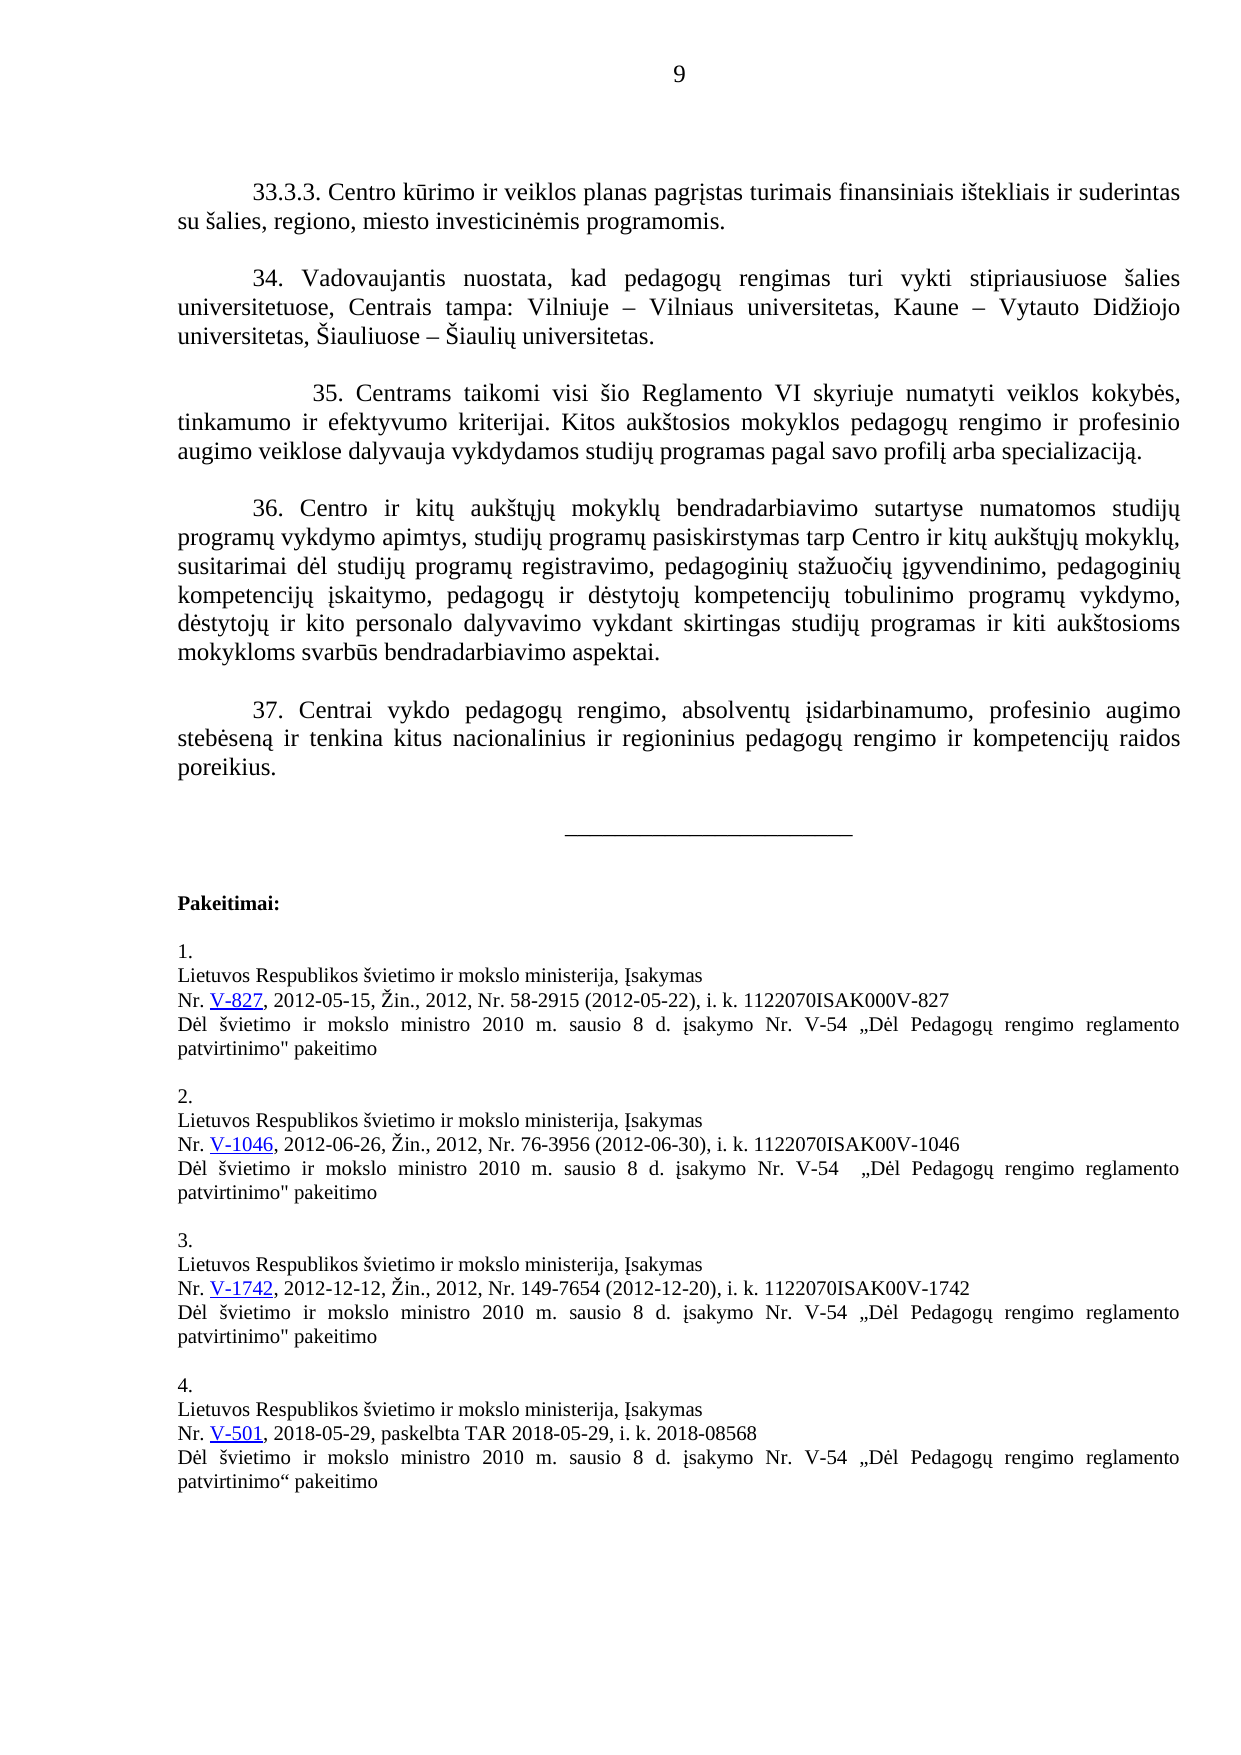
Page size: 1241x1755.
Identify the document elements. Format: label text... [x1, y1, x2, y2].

text 2. [177, 1084, 1181, 1108]
text Lietuvos Respublikos švietimo ir mokslo ministerija, Įsakymas [177, 963, 1181, 987]
text Dėl švietimo ir mokslo ministro 2010 m. sausio 8 d. įsakymo Nr. V-54 „Dėl Pedagogų rengimo reglamento patvirtinimo" pakeitimo [177, 1300, 1181, 1348]
text 36. Centro ir kitų aukštųjų mokyklų bendradarbiavimo sutartyse numatomos studijų programų vykdymo apimtys, studijų programų pasiskirstymas tarp Centro ir kitų aukštųjų mokyklų, susitarimai dėl studijų programų registravimo, pedagoginių stažuočių įgyvendinimo, pedagoginių kompetencijų įskaitymo, pedagogų ir dėstytojų kompetencijų tobulinimo programų vykdymo, dėstytojų ir kito personalo dalyvavimo vykdant skirtingas studijų programas ir kiti aukštosioms mokykloms svarbūs bendradarbiavimo aspektai. [177, 493, 1181, 666]
text Nr. V-827, 2012-05-15, Žin., 2012, Nr. 58-2915 (2012-05-22), i. k. 1122070ISAK000V-827 [177, 987, 1181, 1012]
text Lietuvos Respublikos švietimo ir mokslo ministerija, Įsakymas [177, 1108, 1181, 1132]
text 1. [177, 939, 1181, 963]
text 34. Vadovaujantis nuostata, kad pedagogų rengimas turi vykti stipriausiuose šalies universitetuose, Centrais tampa: Vilniuje – Vilniaus universitetas, Kaune – Vytauto Didžiojo universitetas, Šiauliuose – Šiaulių universitetas. [177, 263, 1181, 350]
text Dėl švietimo ir mokslo ministro 2010 m. sausio 8 d. įsakymo Nr. V-54 „Dėl Pedagogų rengimo reglamento patvirtinimo" pakeitimo [177, 1012, 1181, 1060]
text Lietuvos Respublikos švietimo ir mokslo ministerija, Įsakymas [177, 1397, 1181, 1421]
text Lietuvos Respublikos švietimo ir mokslo ministerija, Įsakymas [177, 1252, 1181, 1276]
text 37. Centrai vykdo pedagogų rengimo, absolventų įsidarbinamumo, profesinio augimo stebėseną ir tenkina kitus nacionalinius ir regioninius pedagogų rengimo ir kompetencijų raidos poreikius. [177, 695, 1181, 781]
text Nr. V-501, 2018-05-29, paskelbta TAR 2018-05-29, i. k. 2018-08568 [177, 1421, 1181, 1445]
text Nr. V-1742, 2012-12-12, Žin., 2012, Nr. 149-7654 (2012-12-20), i. k. 1122070ISAK00V-1742 [177, 1276, 1181, 1300]
text 33.3.3. Centro kūrimo ir veiklos planas pagrįstas turimais finansiniais ištekliais ir suderintas su šalies, regiono, miesto investicinėmis programomis. [177, 177, 1181, 235]
text _______________________ [177, 810, 1181, 838]
text Dėl švietimo ir mokslo ministro 2010 m. sausio 8 d. įsakymo Nr. V-54 „Dėl Pedagogų rengimo reglamento patvirtinimo“ pakeitimo [177, 1445, 1181, 1493]
text 35. Centrams taikomi visi šio Reglamento VI skyriuje numatyti veiklos kokybės, tinkamumo ir efektyvumo kriterijai. Kitos aukštosios mokyklos pedagogų rengimo ir profesinio augimo veiklose dalyvauja vykdydamos studijų programas pagal savo profilį arba specializaciją. [177, 378, 1181, 465]
text Nr. V-1046, 2012-06-26, Žin., 2012, Nr. 76-3956 (2012-06-30), i. k. 1122070ISAK00V-1046 [177, 1132, 1181, 1156]
text 4. [177, 1372, 1181, 1397]
text 3. [177, 1228, 1181, 1252]
text Dėl švietimo ir mokslo ministro 2010 m. sausio 8 d. įsakymo Nr. V-54 „Dėl Pedagogų rengimo reglamento patvirtinimo" pakeitimo [177, 1156, 1181, 1204]
text Pakeitimai: [177, 891, 1181, 915]
